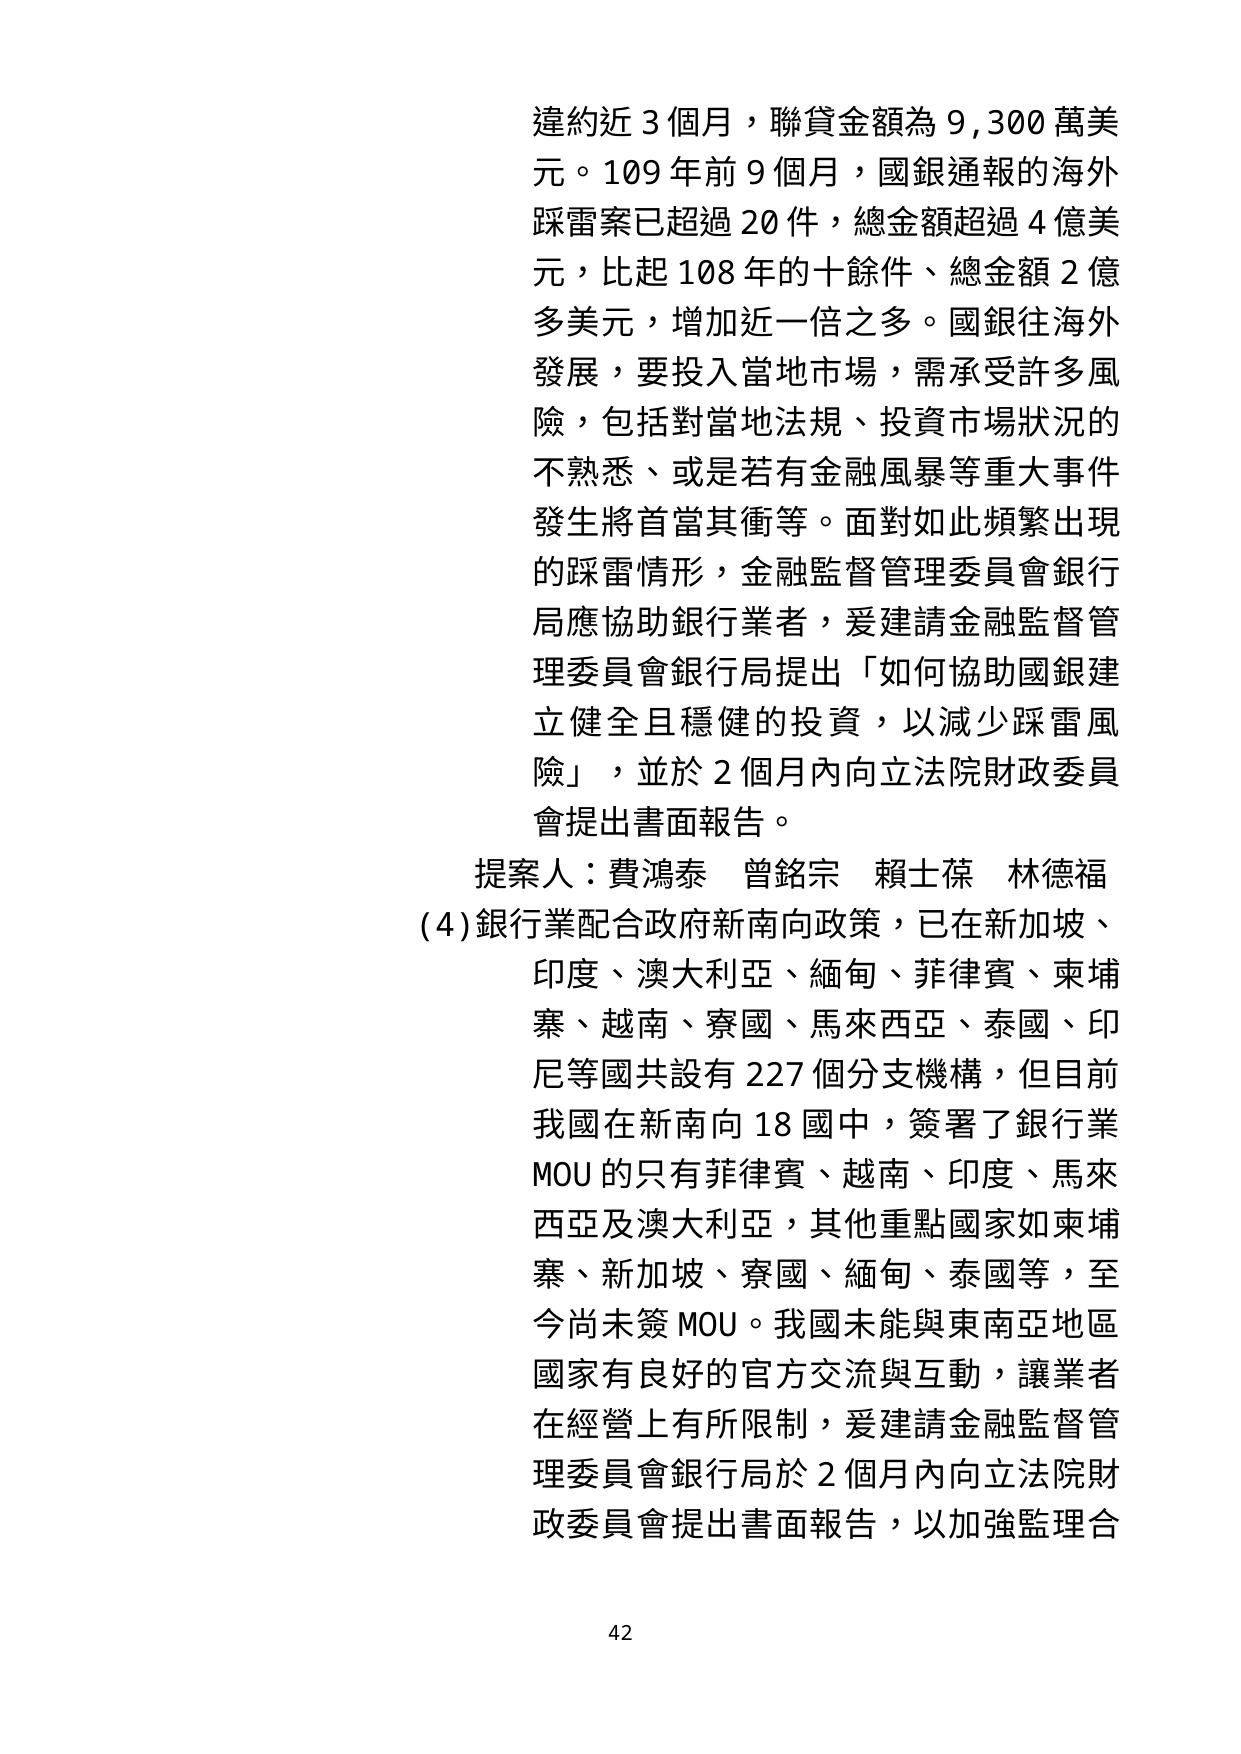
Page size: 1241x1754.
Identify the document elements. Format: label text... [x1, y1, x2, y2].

list 銀行業配合政府新南向政策，已在新加坡、印度、澳大利亞、緬甸、菲律賓、柬埔寨、越南、寮國、馬來西亞、泰國、印尼等國共設有227個分支機構，但目前我國在新南向18國中，簽署了銀行業MOU的只有菲律賓、越南、印度、馬來西亞及澳大利亞，其他重點國家如柬埔寨、新加坡、寮國、緬甸、泰國等，至今尚未簽MOU。我國未能與東南亞地區國家有良好的官方交流與互動，讓業者在經營上有所限制，爰建請金融監督管理委員會銀行局於2個月內向立法院財政委員會提出書面報告，以加強監理合作。 [415, 897, 1120, 1547]
text 提案人：費鴻泰 曾銘宗 賴士葆 林德福 [474, 844, 1120, 897]
list 違約近3個月，聯貸金額為9,300萬美元。109年前9個月，國銀通報的海外踩雷案已超過20件，總金額超過4億美元，比起108年的十餘件、總金額2億多美元，增加近一倍之多。國銀往海外發展，要投入當地市場，需承受許多風險，包括對當地法規、投資市場狀況的不熟悉、或是若有金融風暴等重大事件發生將首當其衝等。面對如此頻繁出現的踩雷情形，金融監督管理委員會銀行局應協助銀行業者，爰建請金融監督管理委員會銀行局提出「如何協助國銀建立健全且穩健的投資，以減少踩雷風險」，並於2個月內向立法院財政委員會提出書面報告。 [415, 94, 1120, 844]
